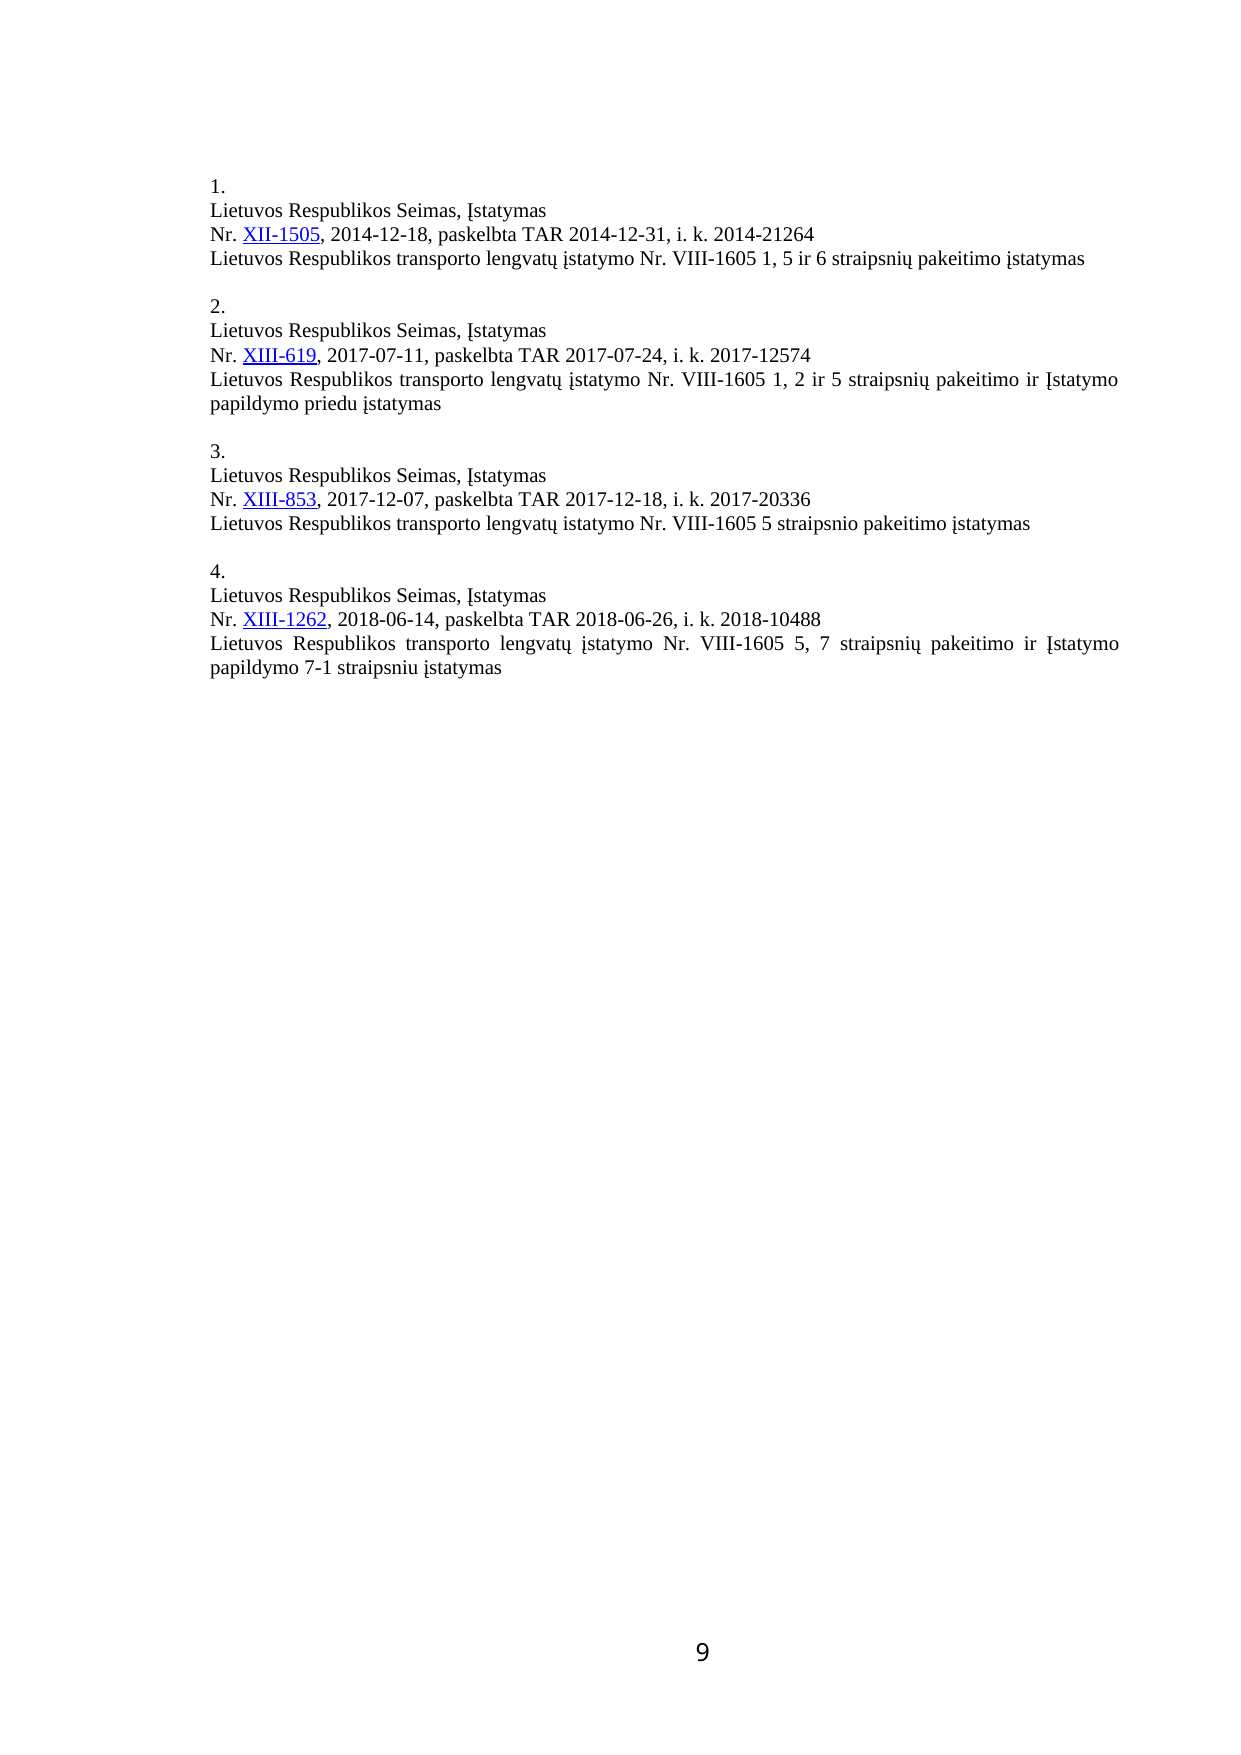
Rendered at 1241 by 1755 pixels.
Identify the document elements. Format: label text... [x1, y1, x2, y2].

text 1. [210, 174, 1120, 198]
text Lietuvos Respublikos Seimas, Įstatymas [210, 463, 1120, 487]
text Nr. XII-1505, 2014-12-18, paskelbta TAR 2014-12-31, i. k. 2014-21264 [210, 222, 1120, 246]
text Nr. XIII-619, 2017-07-11, paskelbta TAR 2017-07-24, i. k. 2017-12574 [210, 342, 1120, 367]
text Lietuvos Respublikos transporto lengvatų istatymo Nr. VIII-1605 5 straipsnio pakeitimo įstatymas [210, 511, 1120, 535]
text Lietuvos Respublikos Seimas, Įstatymas [210, 318, 1120, 342]
text Lietuvos Respublikos transporto lengvatų įstatymo Nr. VIII-1605 1, 5 ir 6 straipsnių pakeitimo įstatymas [210, 246, 1120, 270]
text Lietuvos Respublikos transporto lengvatų įstatymo Nr. VIII-1605 1, 2 ir 5 straipsnių pakeitimo ir Įstatymo papildymo priedu įstatymas [210, 367, 1120, 415]
text 3. [210, 439, 1120, 463]
text 4. [210, 559, 1120, 583]
text Nr. XIII-853, 2017-12-07, paskelbta TAR 2017-12-18, i. k. 2017-20336 [210, 487, 1120, 511]
text 2. [210, 294, 1120, 318]
text Lietuvos Respublikos transporto lengvatų įstatymo Nr. VIII-1605 5, 7 straipsnių pakeitimo ir Įstatymo papildymo 7-1 straipsniu įstatymas [210, 631, 1120, 679]
text Nr. XIII-1262, 2018-06-14, paskelbta TAR 2018-06-26, i. k. 2018-10488 [210, 607, 1120, 631]
text Lietuvos Respublikos Seimas, Įstatymas [210, 583, 1120, 607]
text Lietuvos Respublikos Seimas, Įstatymas [210, 198, 1120, 222]
